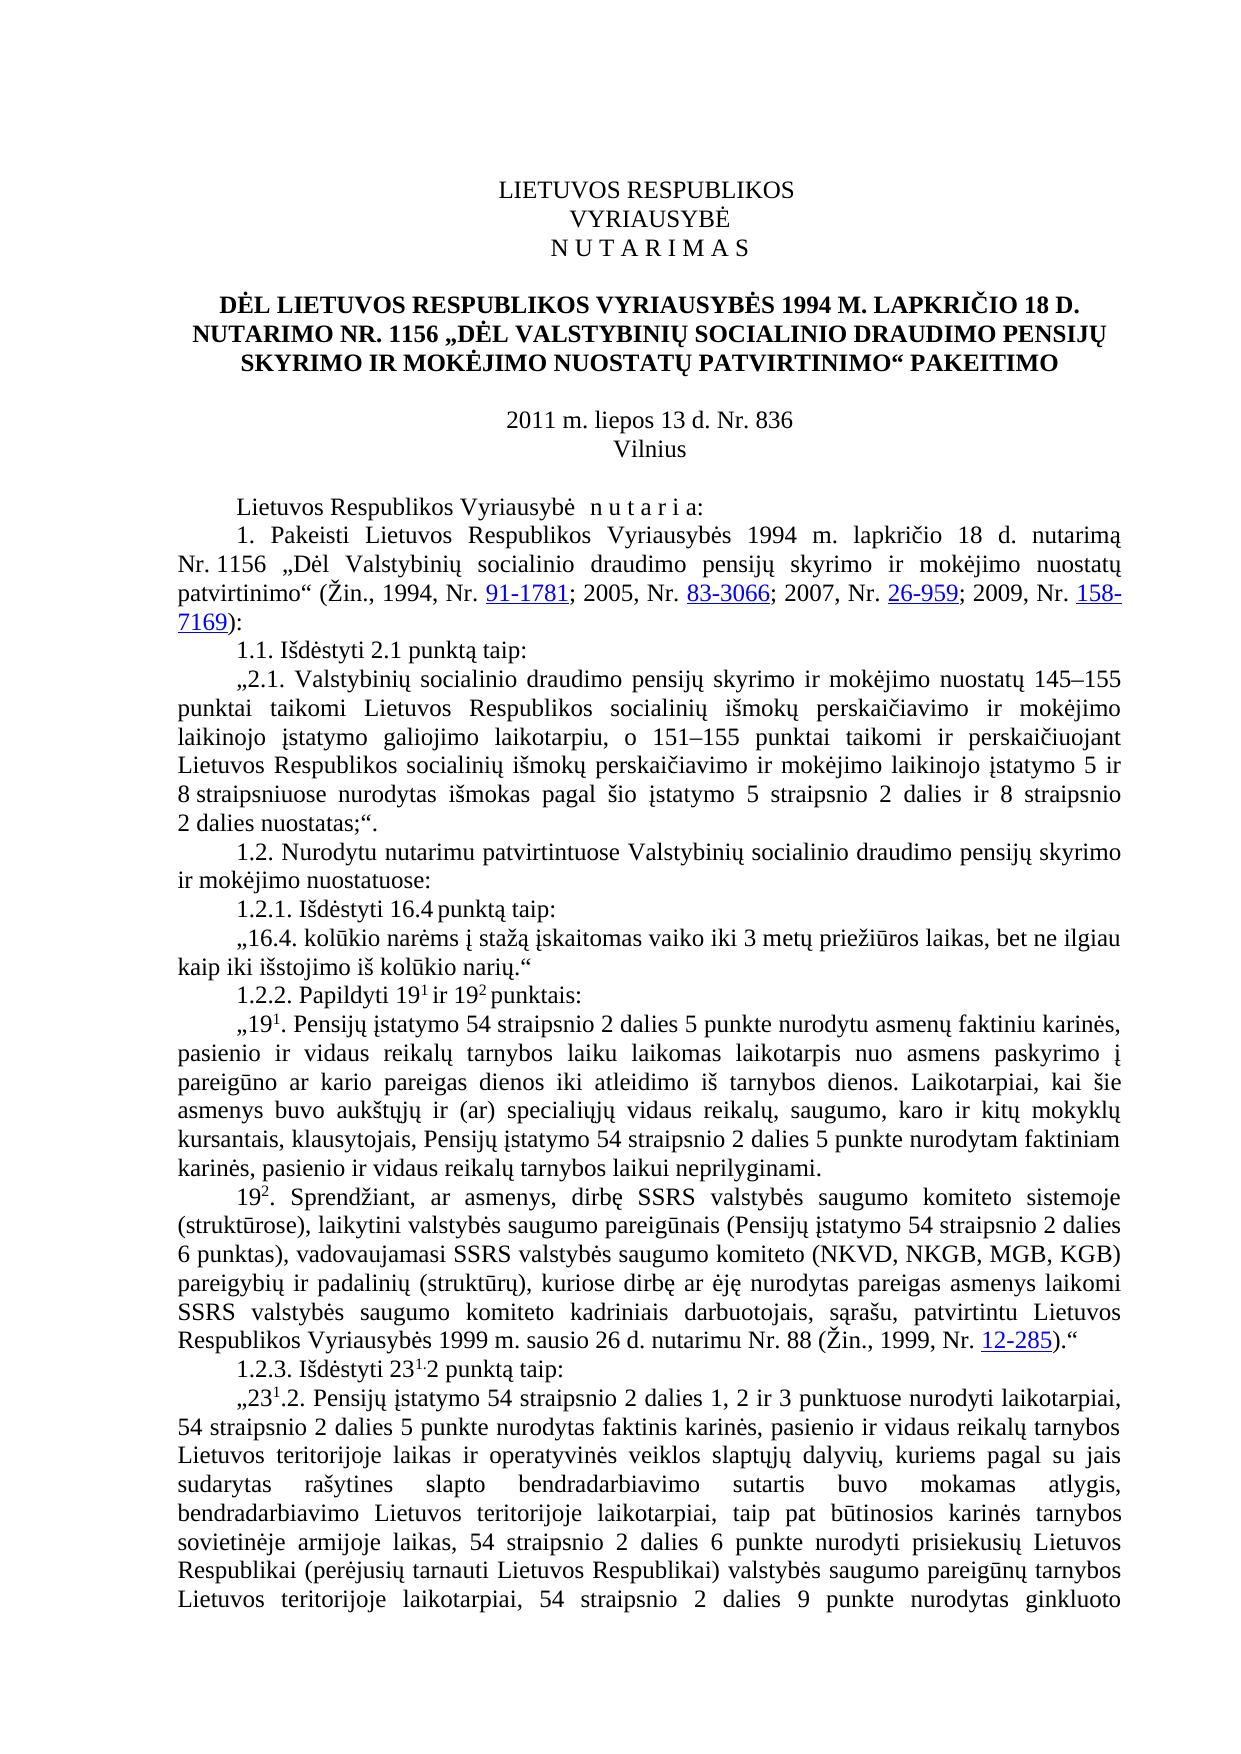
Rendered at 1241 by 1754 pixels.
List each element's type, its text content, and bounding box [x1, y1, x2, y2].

text 192. Sprendžiant, ar asmenys, dirbę SSRS valstybės saugumo komiteto sistemoje (struktūrose), laikytini valstybės saugumo pareigūnais (Pensijų įstatymo 54 straipsnio 2 dalies 6 punktas), vadovaujamasi SSRS valstybės saugumo komiteto (NKVD, NKGB, MGB, KGB) pareigybių ir padalinių (struktūrų), kuriose dirbę ar ėję nurodytas pareigas asmenys laikomi SSRS valstybės saugumo komiteto kadriniais darbuotojais, sąrašu, patvirtintu Lietuvos Respublikos Vyriausybės 1999 m. sausio 26 d. nutarimu Nr. 88 (Žin., 1999, Nr. 12-285).“ [177, 1182, 1122, 1354]
text Lietuvos Respublikos Vyriausybė nutaria: [177, 492, 1122, 521]
text 1. Pakeisti Lietuvos Respublikos Vyriausybės 1994 m. lapkričio 18 d. nutarimą Nr. 1156 „Dėl Valstybinių socialinio draudimo pensijų skyrimo ir mokėjimo nuostatų patvirtinimo“ (Žin., 1994, Nr. 91-1781; 2005, Nr. 83-3066; 2007, Nr. 26-959; 2009, Nr. 158-7169): [177, 521, 1122, 636]
text Vyriausybė [177, 204, 1122, 233]
text Lietuvos Respublikos [177, 176, 1122, 204]
text Vilnius [177, 434, 1122, 463]
text 1.1. Išdėstyti 2.1 punktą taip: [177, 636, 1122, 664]
text „2.1. Valstybinių socialinio draudimo pensijų skyrimo ir mokėjimo nuostatų 145–155 punktai taikomi Lietuvos Respublikos socialinių išmokų perskaičiavimo ir mokėjimo laikinojo įstatymo galiojimo laikotarpiu, o 151–155 punktai taikomi ir perskaičiuojant Lietuvos Respublikos socialinių išmokų perskaičiavimo ir mokėjimo laikinojo įstatymo 5 ir 8 straipsniuose nurodytas išmokas pagal šio įstatymo 5 straipsnio 2 dalies ir 8 straipsnio 2 dalies nuostatas;“. [177, 664, 1122, 837]
text 2011 m. liepos 13 d. Nr. 836 [177, 406, 1122, 434]
text „191. Pensijų įstatymo 54 straipsnio 2 dalies 5 punkte nurodytu asmenų faktiniu karinės, pasienio ir vidaus reikalų tarnybos laiku laikomas laikotarpis nuo asmens paskyrimo į pareigūno ar kario pareigas dienos iki atleidimo iš tarnybos dienos. Laikotarpiai, kai šie asmenys buvo aukštųjų ir (ar) specialiųjų vidaus reikalų, saugumo, karo ir kitų mokyklų kursantais, klausytojais, Pensijų įstatymo 54 straipsnio 2 dalies 5 punkte nurodytam faktiniam karinės, pasienio ir vidaus reikalų tarnybos laikui neprilyginami. [177, 1009, 1122, 1182]
text 1.2.1. Išdėstyti 16.4 punktą taip: [177, 894, 1122, 923]
text 1.2.3. Išdėstyti 231.2 punktą taip: [177, 1354, 1122, 1383]
text „231.2. Pensijų įstatymo 54 straipsnio 2 dalies 1, 2 ir 3 punktuose nurodyti laikotarpiai, 54 straipsnio 2 dalies 5 punkte nurodytas faktinis karinės, pasienio ir vidaus reikalų tarnybos Lietuvos teritorijoje laikas ir operatyvinės veiklos slaptųjų dalyvių, kuriems pagal su jais sudarytas rašytines slapto bendradarbiavimo sutartis buvo mokamas atlygis, bendradarbiavimo Lietuvos teritorijoje laikotarpiai, taip pat būtinosios karinės tarnybos sovietinėje armijoje laikas, 54 straipsnio 2 dalies 6 punkte nurodyti prisiekusių Lietuvos Respublikai (perėjusių tarnauti Lietuvos Respublikai) valstybės saugumo pareigūnų tarnybos Lietuvos teritorijoje laikotarpiai, 54 straipsnio 2 dalies 9 punkte nurodytas ginkluoto [177, 1383, 1122, 1613]
text DĖL LIETUVOS RESPUBLIKOS VYRIAUSYBĖS 1994 M. LAPKRIČIO 18 D. NUTARIMO NR. 1156 „DĖL VALSTYBINIŲ SOCIALINIO DRAUDIMO PENSIJŲ SKYRIMO IR MOKĖJIMO NUOSTATŲ PATVIRTINIMO“ PAKEITIMO [177, 291, 1122, 377]
text 1.2. Nurodytu nutarimu patvirtintuose Valstybinių socialinio draudimo pensijų skyrimo ir mokėjimo nuostatuose: [177, 837, 1122, 894]
text NUTARIMAS [177, 233, 1122, 262]
text „16.4. kolūkio narėms į stažą įskaitomas vaiko iki 3 metų priežiūros laikas, bet ne ilgiau kaip iki išstojimo iš kolūkio narių.“ [177, 923, 1122, 981]
text 1.2.2. Papildyti 191 ir 192 punktais: [177, 981, 1122, 1009]
